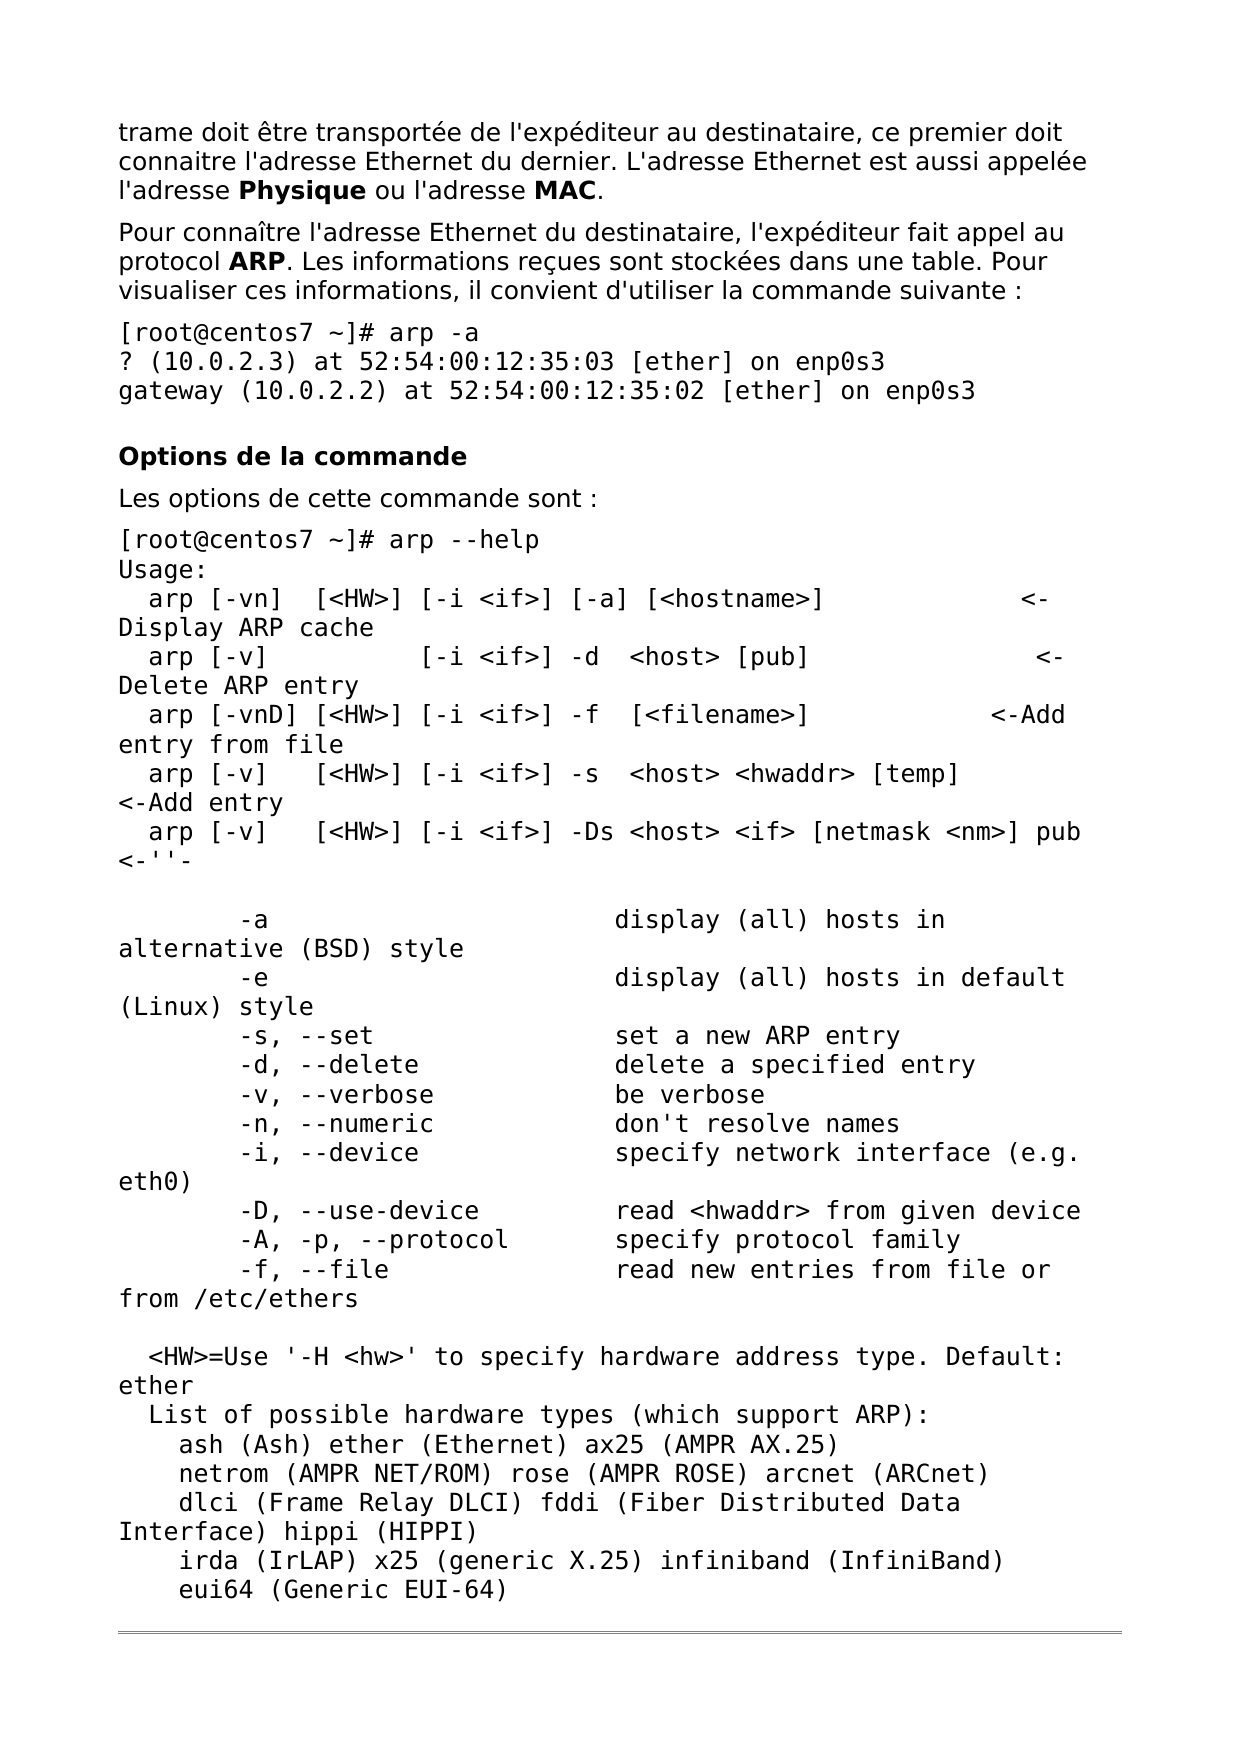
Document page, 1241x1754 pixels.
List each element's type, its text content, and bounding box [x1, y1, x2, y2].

text Les options de cette commande sont : [118, 484, 1122, 513]
text [root@centos7 ~]# arp --help Usage: arp [-vn] [<HW>] [-i <if>] [-a] [<hostname>] <-Display ARP cache arp [-v] [-i <if>] -d <host> [pub] <-Delete ARP entry arp [-vnD] [<HW>] [-i <if>] -f [<filename>] <-Add entry from file arp [-v] [<HW>] [-i <if>] -s <host> <hwaddr> [temp] <-Add entry arp [-v] [<HW>] [-i <if>] -Ds <host> <if> [netmask <nm>] pub <-''- -a display (all) hosts in alternative (BSD) style -e display (all) hosts in default (Linux) style -s, --set set a new ARP entry -d, --delete delete a specified entry -v, --verbose be verbose -n, --numeric don't resolve names -i, --device specify network interface (e.g. eth0) -D, --use-device read <hwaddr> from given device -A, -p, --protocol specify protocol family -f, --file read new entries from file or from /etc/ethers <HW>=Use '-H <hw>' to specify hardware address type. Default: ether List of possible hardware types (which support ARP): ash (Ash) ether (Ethernet) ax25 (AMPR AX.25) netrom (AMPR NET/ROM) rose (AMPR ROSE) arcnet (ARCnet) dlci (Frame Relay DLCI) fddi (Fiber Distributed Data Interface) hippi (HIPPI) irda (IrLAP) x25 (generic X.25) infiniband (InfiniBand) eui64 (Generic EUI-64) [118, 526, 1122, 1605]
text trame doit être transportée de l'expéditeur au destinataire, ce premier doit connaitre l'adresse Ethernet du dernier. L'adresse Ethernet est aussi appelée l'adresse Physique ou l'adresse MAC. [118, 118, 1122, 206]
subtitle Options de la commande [118, 442, 1122, 472]
text [root@centos7 ~]# arp -a ? (10.0.2.3) at 52:54:00:12:35:03 [ether] on enp0s3 gateway (10.0.2.2) at 52:54:00:12:35:02 [ether] on enp0s3 [118, 318, 1122, 406]
text Pour connaître l'adresse Ethernet du destinataire, l'expéditeur fait appel au protocol ARP. Les informations reçues sont stockées dans une table. Pour visualiser ces informations, il convient d'utiliser la commande suivante : [118, 218, 1122, 306]
